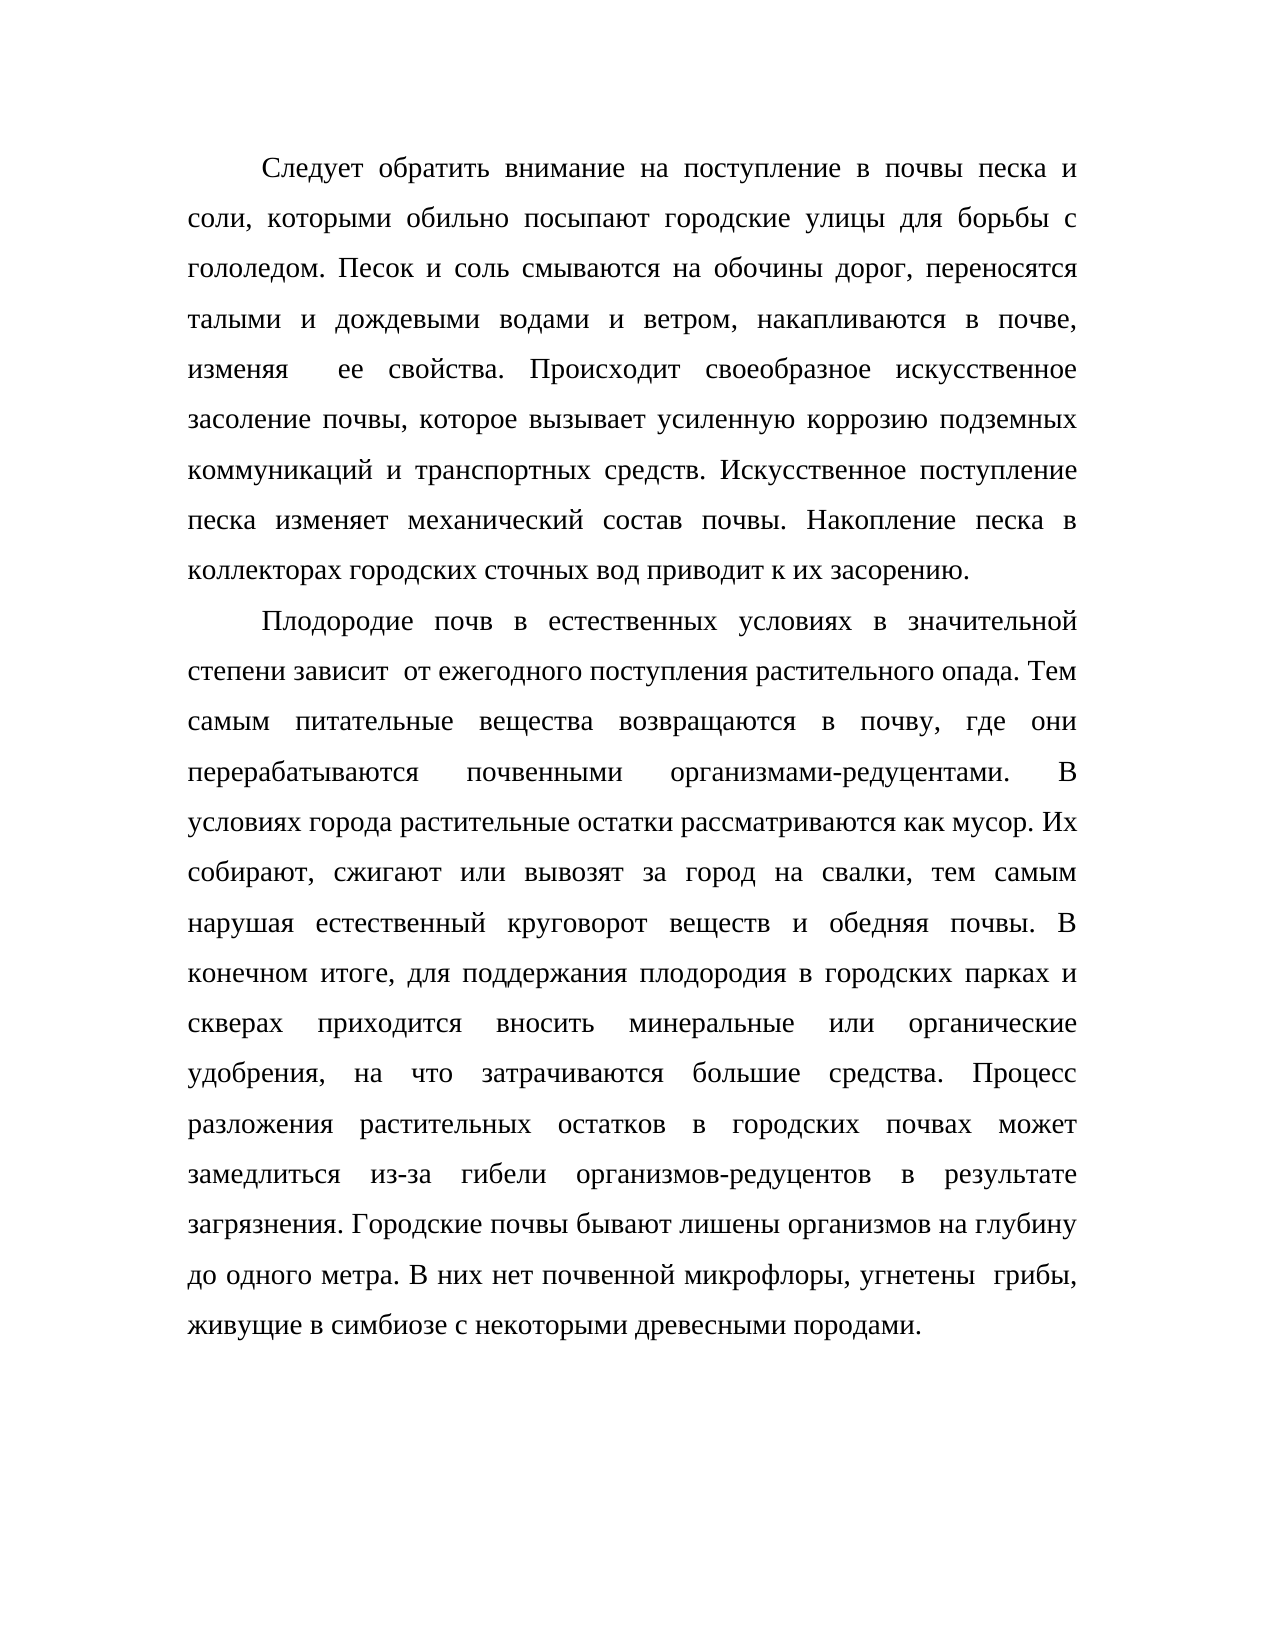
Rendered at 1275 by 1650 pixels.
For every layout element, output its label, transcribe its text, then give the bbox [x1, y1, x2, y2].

text Плодородие почв в естественных условиях в значительной степени зависит от ежегодного поступления растительного опада. Тем самым питательные вещества возвращаются в почву, где они перерабатываются почвенными организмами-редуцентами. В условиях города растительные остатки рассматриваются как мусор. Их собирают, сжигают или вывозят за город на свалки, тем самым нарушая естественный круговорот веществ и обедняя почвы. В конечном итоге, для поддержания плодородия в городских парках и скверах приходится вносить минеральные или органические удобрения, на что затрачиваются большие средства. Процесс разложения растительных остатков в городских почвах может замедлиться из-за гибели организмов-редуцентов в результате загрязнения. Городские почвы бывают лишены организмов на глубину до одного метра. В них нет почвенной микрофлоры, угнетены грибы, живущие в симбиозе с некоторыми древесными породами. [187, 603, 1078, 1341]
text Следует обратить внимание на поступление в почвы песка и соли, которыми обильно посыпают городские улицы для борьбы с гололедом. Песок и соль смываются на обочины дорог, переносятся талыми и дождевыми водами и ветром, накапливаются в почве, изменяя ее свойства. Происходит своеобразное искусственное засоление почвы, которое вызывает усиленную коррозию подземных коммуникаций и транспортных средств. Искусственное поступление песка изменяет механический состав почвы. Накопление песка в коллекторах городских сточных вод приводит к их засорению. [187, 150, 1078, 586]
